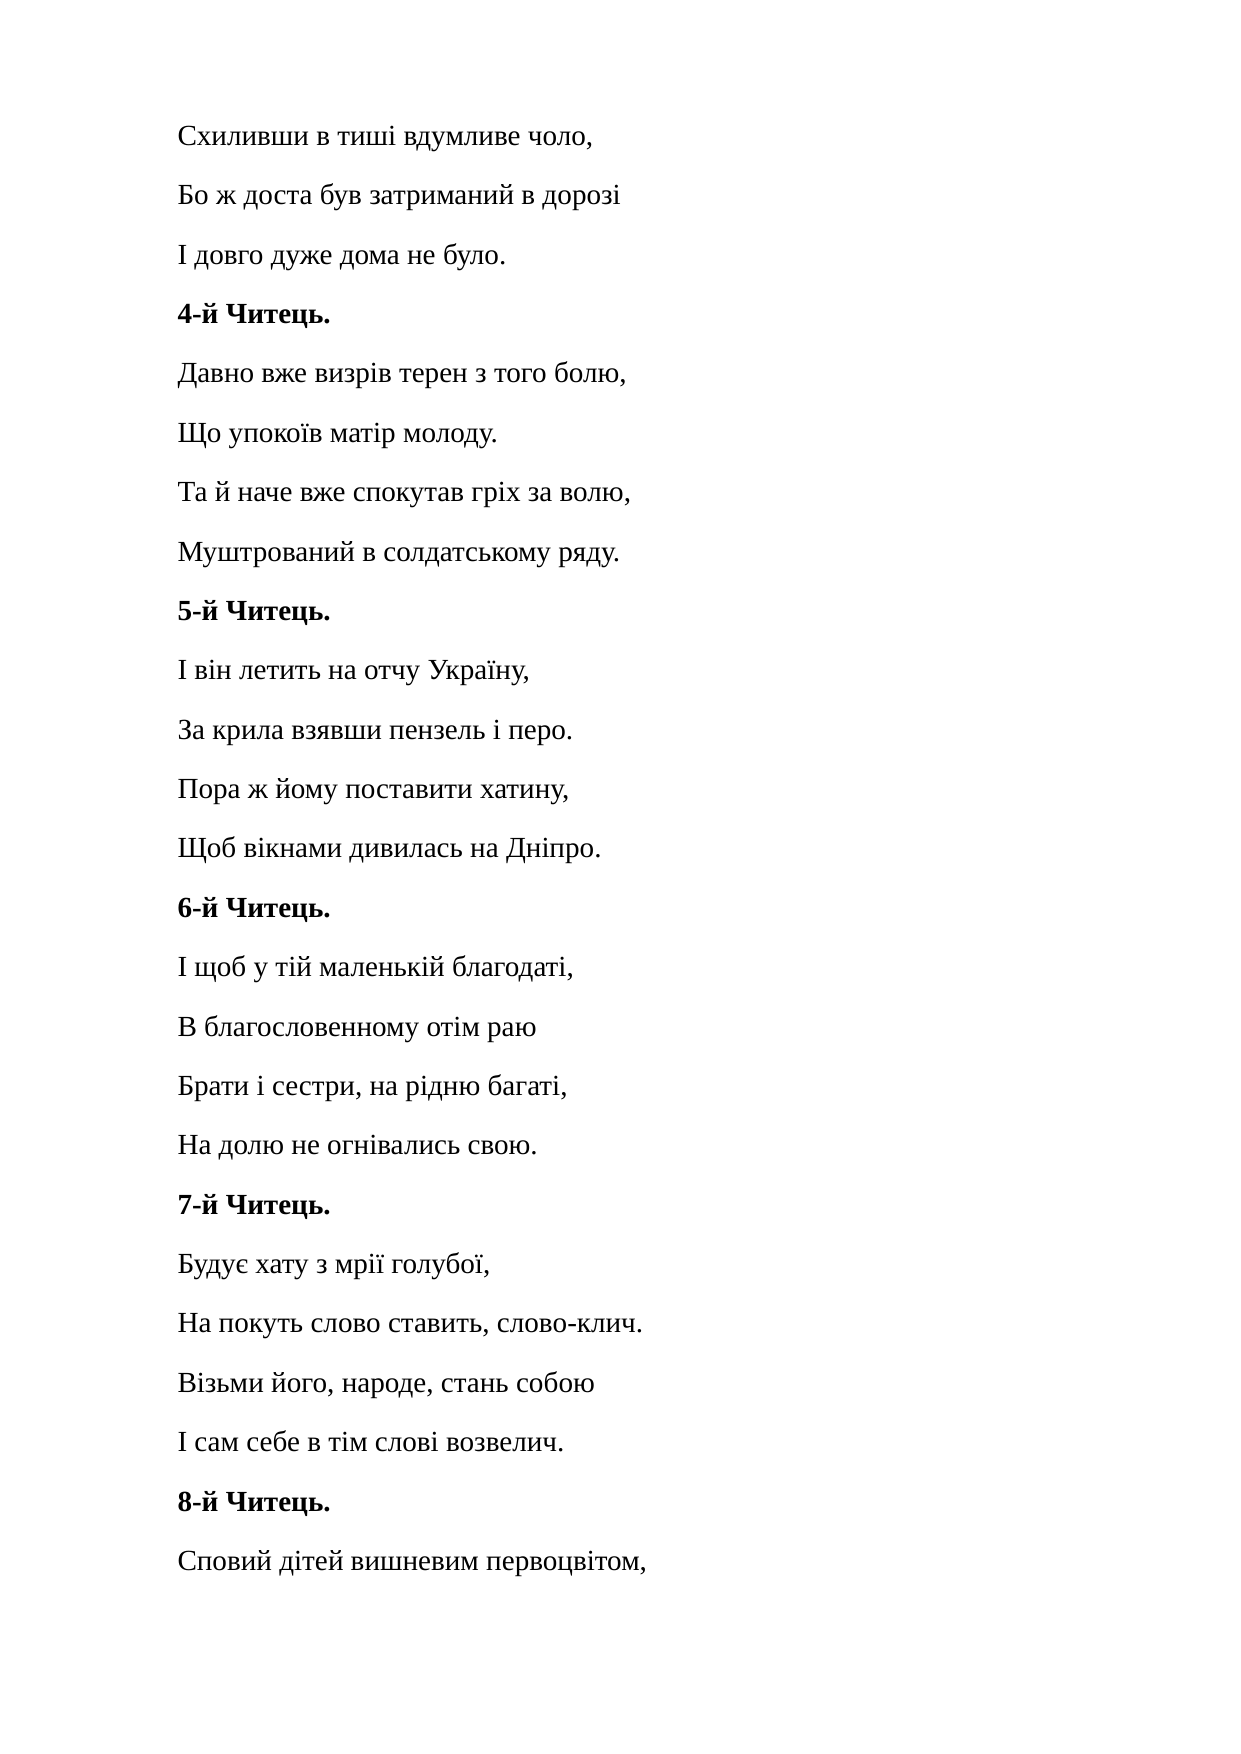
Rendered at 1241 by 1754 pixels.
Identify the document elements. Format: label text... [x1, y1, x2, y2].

text 7-й Читець. [177, 1187, 1152, 1220]
text Муштрований в солдатському ряду. [177, 534, 1152, 567]
text І сам себе в тім слові возвелич. [177, 1424, 1152, 1458]
text 8-й Читець. [177, 1484, 1152, 1517]
text Пора ж йому поставити хатину, [177, 771, 1152, 805]
text І він летить на отчу Україну, [177, 652, 1152, 686]
text Щоб вікнами дивилась на Дніпро. [177, 831, 1152, 864]
text Та й наче вже спокутав гріх за волю, [177, 474, 1152, 508]
text За крила взявши пензель і перо. [177, 712, 1152, 745]
text Схиливши в тиші вдумливе чоло, [177, 118, 1152, 152]
text Брати і сестри, на рідню багаті, [177, 1068, 1152, 1102]
text 6-й Читець. [177, 890, 1152, 923]
text Що упокоїв матір молоду. [177, 415, 1152, 448]
text В благословенному отім раю [177, 1009, 1152, 1042]
text Бо ж доста був затриманий в дорозі [177, 177, 1152, 211]
text І щоб у тій маленькій благодаті, [177, 949, 1152, 983]
text На покуть слово ставить, слово-клич. [177, 1306, 1152, 1339]
text Давно вже визрів терен з того болю, [177, 356, 1152, 389]
text 5-й Читець. [177, 593, 1152, 627]
text І довго дуже дома не було. [177, 237, 1152, 270]
text Візьми його, народе, стань собою [177, 1365, 1152, 1398]
text На долю не огнівались свою. [177, 1127, 1152, 1161]
text Сповий дітей вишневим первоцвітом, [177, 1543, 1152, 1577]
text Будує хату з мрії голубої, [177, 1246, 1152, 1280]
text 4-й Читець. [177, 296, 1152, 330]
